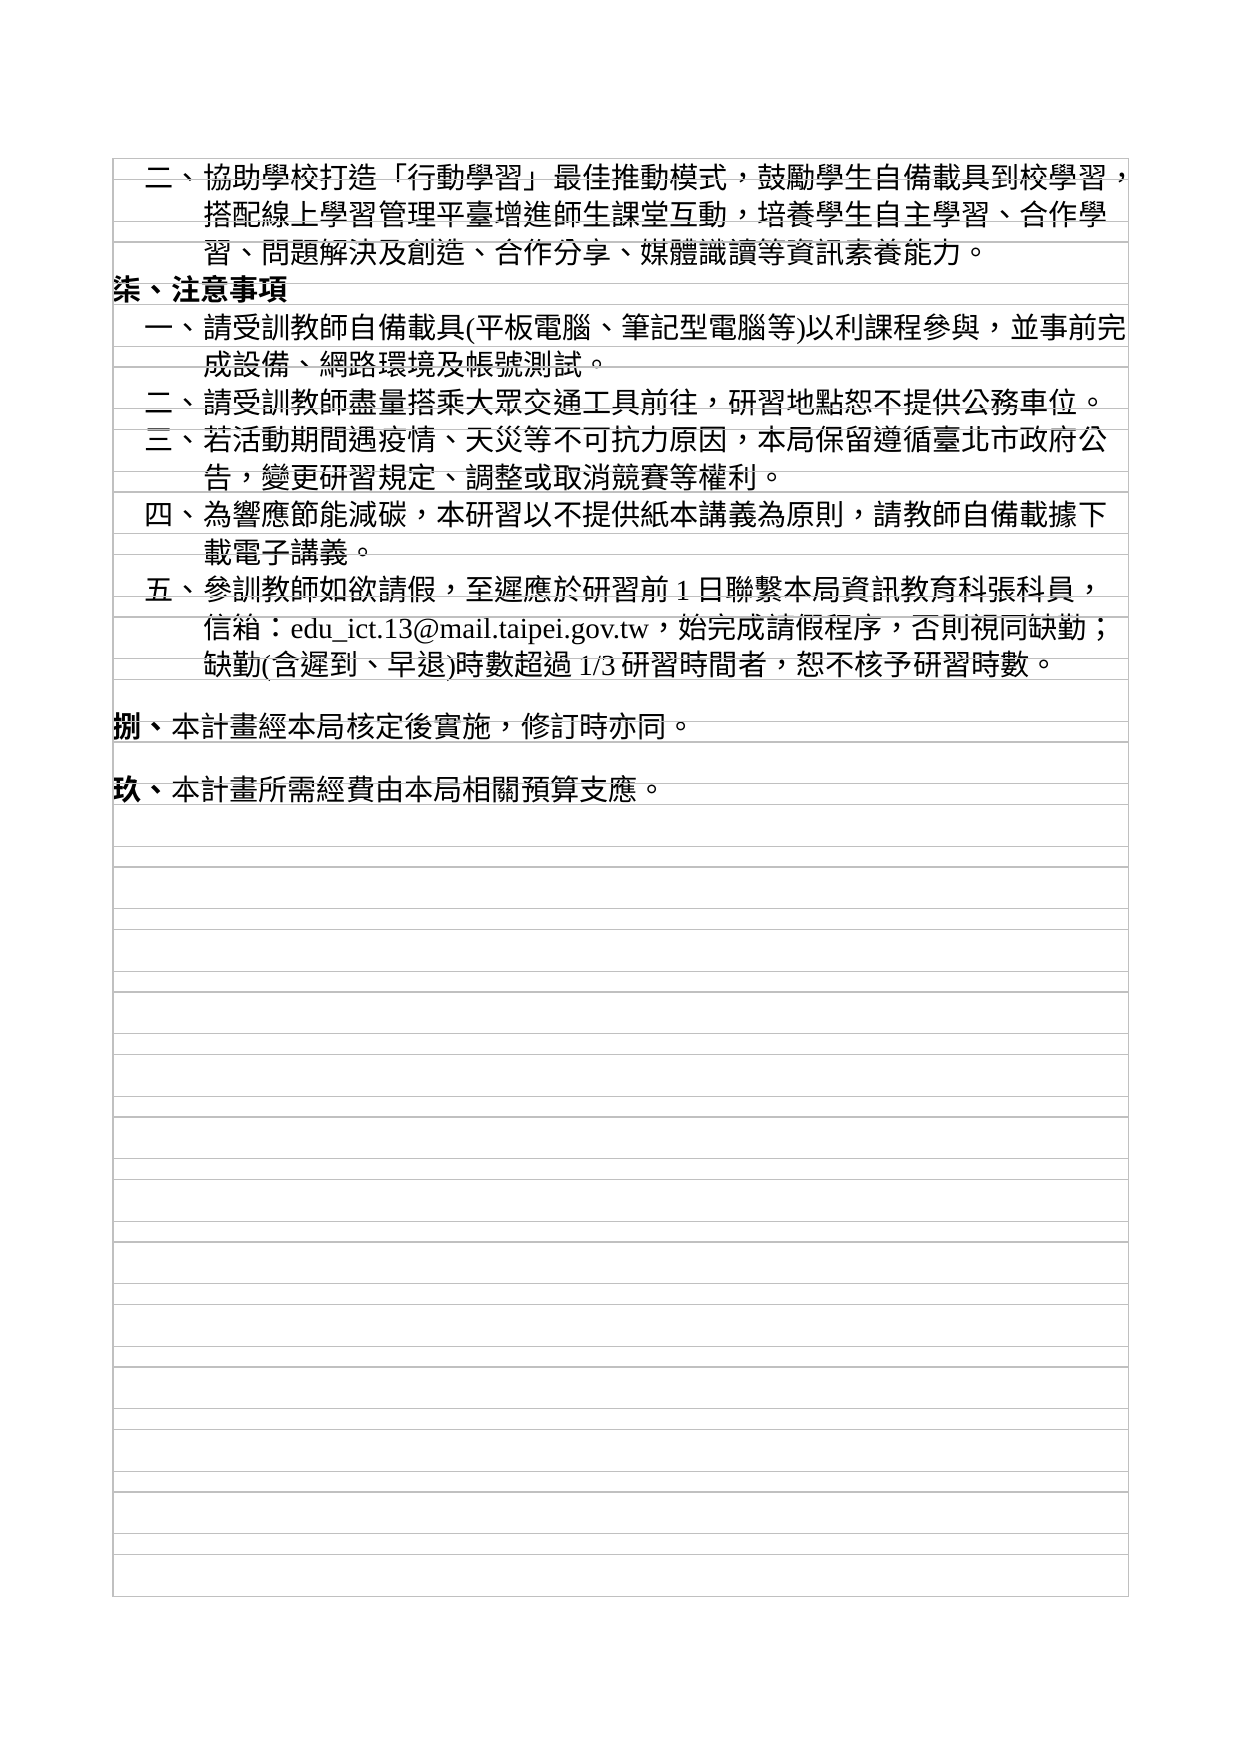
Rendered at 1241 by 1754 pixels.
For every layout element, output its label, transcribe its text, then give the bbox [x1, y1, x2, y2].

text 二、協助學校打造「行動學習」最佳推動模式，鼓勵學生自備載具到校學習，搭配線上學習管理平臺增進師生課堂互動，培養學生自主學習、合作學習、問題解決及創造、合作分享、媒體識讀等資訊素養能力。 [144, 243, 1128, 271]
text 四、為響應節能減碳，本研習以不提供紙本講義為原則，請教師自備載據下載電子講義。 [144, 496, 1128, 533]
text 三、若活動期間遇疫情、天災等不可抗力原因，本局保留遵循臺北市政府公告，變更研習規定、調整或取消競賽等權利。 [144, 472, 1128, 491]
text 玖、本計畫所需經費由本局相關預算支應。 [1129, 746, 1197, 808]
text 五、參訓教師如欲請假，至遲應於研習前1日聯繫本局資訊教育科張科員，信箱：edu_ict.13@mail.taipei.gov.tw，始完成請假程序，否則視同缺勤；缺勤(含遲到、早退)時數超過1/3研習時間者，恕不核予研習時數。 [144, 659, 266, 679]
text 三、若活動期間遇疫情、天災等不可抗力原因，本局保留遵循臺北市政府公告，變更研習規定、調整或取消競賽等權利。 [144, 430, 1128, 471]
text 玖、本計畫所需經費由本局相關預算支應。 [114, 784, 1128, 804]
text 五、參訓教師如欲請假，至遲應於研習前1日聯繫本局資訊教育科張科員，信箱：edu_ict.13@mail.taipei.gov.tw，始完成請假程序，否則視同缺勤；缺勤(含遲到、早退)時數超過1/3研習時間者，恕不核予研習時數。 [144, 618, 1128, 658]
text 二、協助學校打造「行動學習」最佳推動模式，鼓勵學生自備載具到校學習，搭配線上學習管理平臺增進師生課堂互動，培養學生自主學習、合作學習、問題解決及創造、合作分享、媒體識讀等資訊素養能力。 [144, 222, 1128, 241]
text 五、參訓教師如欲請假，至遲應於研習前1日聯繫本局資訊教育科張科員，信箱：edu_ict.13@mail.taipei.gov.tw，始完成請假程序，否則視同缺勤；缺勤(含遲到、早退)時數超過1/3研習時間者，恕不核予研習時數。 [144, 571, 1128, 596]
text 四、為響應節能減碳，本研習以不提供紙本講義為原則，請教師自備載據下載電子講義。 [144, 555, 1128, 571]
text 捌、本計畫經本局核定後實施，修訂時亦同。 [114, 683, 1128, 721]
text 一、請受訓教師自備載具(平板電腦、筆記型電腦等)以利課程參與，並事前完成設備、網路環境及帳號測試。 [144, 347, 1128, 366]
text 五、參訓教師如欲請假，至遲應於研習前1日聯繫本局資訊教育科張科員，信箱：edu_ict.13@mail.taipei.gov.tw，始完成請假程序，否則視同缺勤；缺勤(含遲到、早退)時數超過1/3研習時間者，恕不核予研習時數。 [144, 597, 1128, 616]
text 一、請受訓教師自備載具(平板電腦、筆記型電腦等)以利課程參與，並事前完成設備、網路環境及帳號測試。 [144, 308, 1128, 346]
text 二、協助學校打造「行動學習」最佳推動模式，鼓勵學生自備載具到校學習，搭配線上學習管理平臺增進師生課堂互動，培養學生自主學習、合作學習、問題解決及創造、合作分享、媒體識讀等資訊素養能力。 [144, 159, 1128, 179]
text 二、請受訓教師盡量搭乘大眾交通工具前往，研習地點恕不提供公務車位。 [144, 409, 1128, 421]
text 三、若活動期間遇疫情、天災等不可抗力原因，本局保留遵循臺北市政府公告，變更研習規定、調整或取消競賽等權利。 [144, 421, 1128, 429]
text 柒、注意事項 [114, 271, 1128, 283]
text 五、參訓教師如欲請假，至遲應於研習前1日聯繫本局資訊教育科張科員，信箱：edu_ict.13@mail.taipei.gov.tw，始完成請假程序，否則視同缺勤；缺勤(含遲到、早退)時數超過1/3研習時間者，恕不核予研習時數。 [265, 659, 452, 679]
text 捌、本計畫經本局核定後實施，修訂時亦同。 [114, 722, 1128, 741]
text 捌、本計畫經本局核定後實施，修訂時亦同。 [1129, 683, 1197, 746]
text 二、協助學校打造「行動學習」最佳推動模式，鼓勵學生自備載具到校學習，搭配線上學習管理平臺增進師生課堂互動，培養學生自主學習、合作學習、問題解決及創造、合作分享、媒體識讀等資訊素養能力。 [144, 180, 1128, 221]
text 玖、本計畫所需經費由本局相關預算支應。 [114, 746, 1128, 783]
text 四、為響應節能減碳，本研習以不提供紙本講義為原則，請教師自備載據下載電子講義。 [144, 534, 1128, 554]
text 柒、注意事項 [114, 284, 1128, 304]
text 一、請受訓教師自備載具(平板電腦、筆記型電腦等)以利課程參與，並事前完成設備、網路環境及帳號測試。 [144, 368, 1128, 383]
text 五、參訓教師如欲請假，至遲應於研習前1日聯繫本局資訊教育科張科員，信箱：edu_ict.13@mail.taipei.gov.tw，始完成請假程序，否則視同缺勤；缺勤(含遲到、早退)時數超過1/3研習時間者，恕不核予研習時數。 [451, 659, 1128, 679]
text 二、請受訓教師盡量搭乘大眾交通工具前往，研習地點恕不提供公務車位。 [144, 383, 1128, 408]
